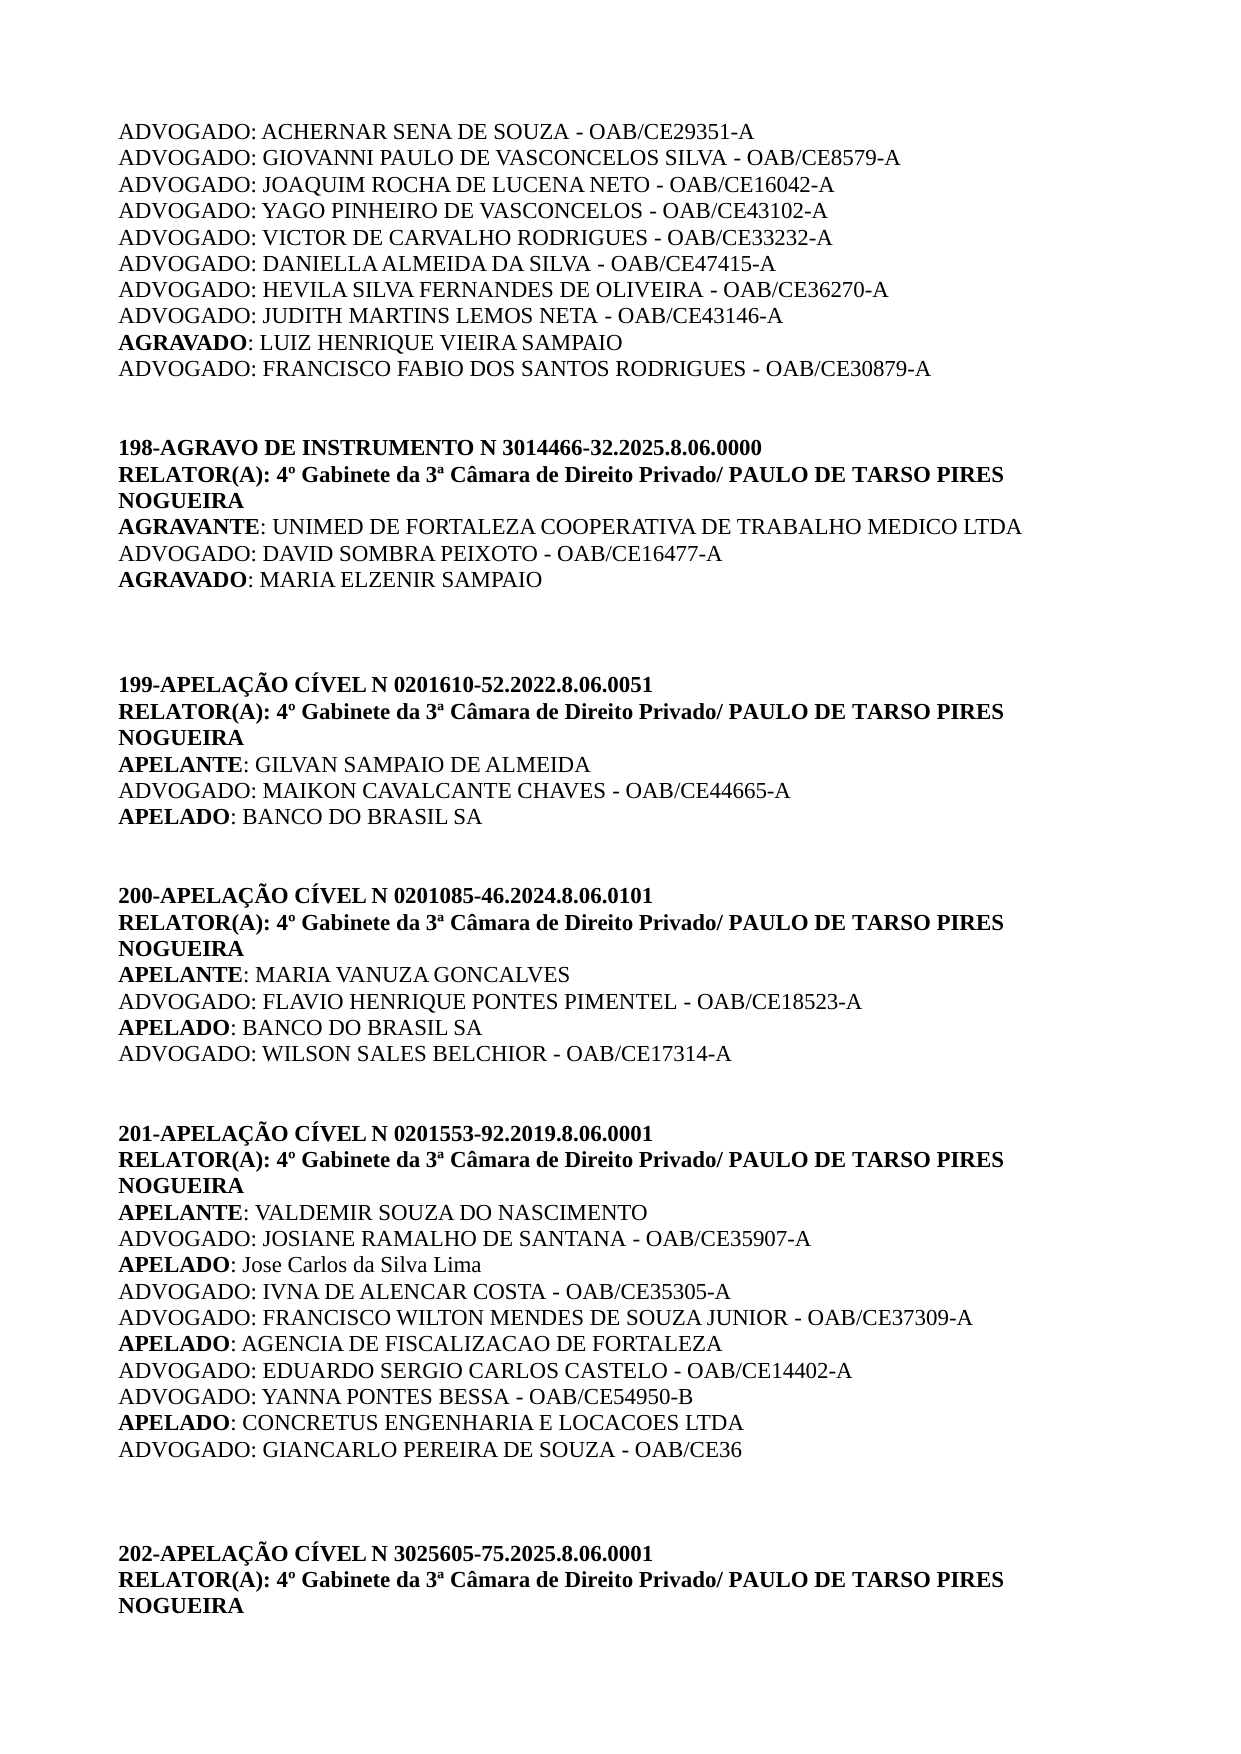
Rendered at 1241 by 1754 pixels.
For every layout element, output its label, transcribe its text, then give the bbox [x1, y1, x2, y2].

text ADVOGADO: ACHERNAR SENA DE SOUZA - OAB/CE29351-A ADVOGADO: GIOVANNI PAULO DE VASCONCELOS SILVA - OAB/CE8579-A ADVOGADO: JOAQUIM ROCHA DE LUCENA NETO - OAB/CE16042-A ADVOGADO: YAGO PINHEIRO DE VASCONCELOS - OAB/CE43102-A ADVOGADO: VICTOR DE CARVALHO RODRIGUES - OAB/CE33232-A ADVOGADO: DANIELLA ALMEIDA DA SILVA - OAB/CE47415-A ADVOGADO: HEVILA SILVA FERNANDES DE OLIVEIRA - OAB/CE36270-A ADVOGADO: JUDITH MARTINS LEMOS NETA - OAB/CE43146-A AGRAVADO: LUIZ HENRIQUE VIEIRA SAMPAIO ADVOGADO: FRANCISCO FABIO DOS SANTOS RODRIGUES - OAB/CE30879-A 198-AGRAVO DE INSTRUMENTO N 3014466-32.2025.8.06.0000 RELATOR(A): 4º Gabinete da 3ª Câmara de Direito Privado/ PAULO DE TARSO PIRES NOGUEIRA AGRAVANTE: UNIMED DE FORTALEZA COOPERATIVA DE TRABALHO MEDICO LTDA ADVOGADO: DAVID SOMBRA PEIXOTO - OAB/CE16477-A AGRAVADO: MARIA ELZENIR SAMPAIO 199-APELAÇÃO CÍVEL N 0201610-52.2022.8.06.0051 RELATOR(A): 4º Gabinete da 3ª Câmara de Direito Privado/ PAULO DE TARSO PIRES NOGUEIRA APELANTE: GILVAN SAMPAIO DE ALMEIDA ADVOGADO: MAIKON CAVALCANTE CHAVES - OAB/CE44665-A APELADO: BANCO DO BRASIL SA 200-APELAÇÃO CÍVEL N 0201085-46.2024.8.06.0101 RELATOR(A): 4º Gabinete da 3ª Câmara de Direito Privado/ PAULO DE TARSO PIRES NOGUEIRA APELANTE: MARIA VANUZA GONCALVES ADVOGADO: FLAVIO HENRIQUE PONTES PIMENTEL - OAB/CE18523-A APELADO: BANCO DO BRASIL SA ADVOGADO: WILSON SALES BELCHIOR - OAB/CE17314-A 201-APELAÇÃO CÍVEL N 0201553-92.2019.8.06.0001 RELATOR(A): 4º Gabinete da 3ª Câmara de Direito Privado/ PAULO DE TARSO PIRES NOGUEIRA APELANTE: VALDEMIR SOUZA DO NASCIMENTO ADVOGADO: JOSIANE RAMALHO DE SANTANA - OAB/CE35907-A APELADO: Jose Carlos da Silva Lima ADVOGADO: IVNA DE ALENCAR COSTA - OAB/CE35305-A ADVOGADO: FRANCISCO WILTON MENDES DE SOUZA JUNIOR - OAB/CE37309-A APELADO: AGENCIA DE FISCALIZACAO DE FORTALEZA ADVOGADO: EDUARDO SERGIO CARLOS CASTELO - OAB/CE14402-A ADVOGADO: YANNA PONTES BESSA - OAB/CE54950-B APELADO: CONCRETUS ENGENHARIA E LOCACOES LTDA ADVOGADO: GIANCARLO PEREIRA DE SOUZA - OAB/CE36 [118, 118, 1122, 1488]
text 202-APELAÇÃO CÍVEL N 3025605-75.2025.8.06.0001 RELATOR(A): 4º Gabinete da 3ª Câmara de Direito Privado/ PAULO DE TARSO PIRES NOGUEIRA [118, 1540, 1122, 1619]
